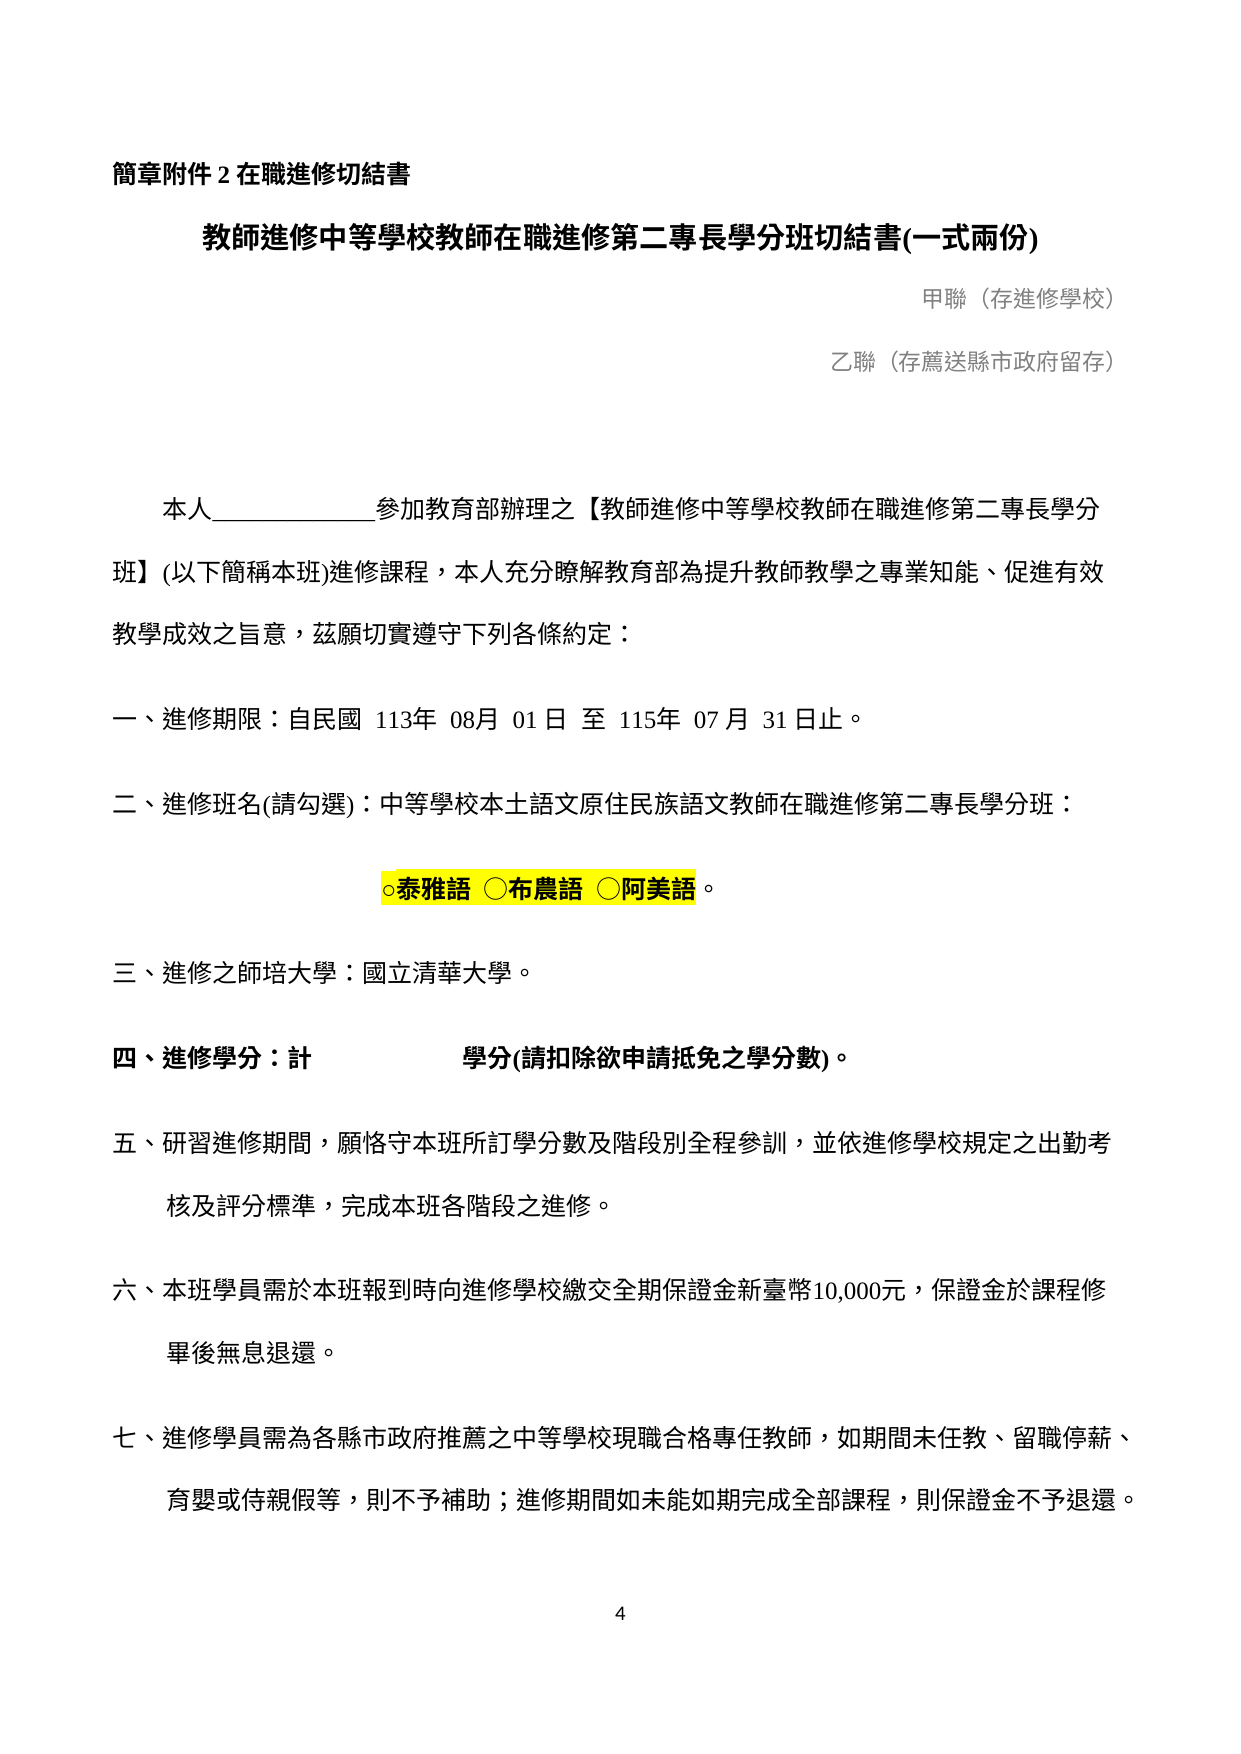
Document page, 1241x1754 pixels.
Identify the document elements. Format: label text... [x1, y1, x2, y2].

text 七、進修學員需為各縣市政府推薦之中等學校現職合格專任教師，如期間未任教、留職停薪、育嬰或侍親假等，則不予補助；進修期間如未能如期完成全部課程，則保證金不予退還。 [112, 1394, 1128, 1519]
text 三、進修之師培大學：國立清華大學。 [112, 930, 1128, 993]
text 五、研習進修期間，願恪守本班所訂學分數及階段別全程參訓，並依進修學校規定之出勤考核及評分標準，完成本班各階段之進修。 [112, 1100, 1128, 1225]
subtitle 簡章附件2 在職進修切結書 [112, 131, 1128, 194]
text 二、進修班名(請勾選)：中等學校本土語文原住民族語文教師在職進修第二專長學分班： [112, 761, 1128, 823]
text 乙聯（存薦送縣市政府留存） [112, 319, 1128, 381]
text 六、本班學員需於本班報到時向進修學校繳交全期保證金新臺幣10,000元，保證金於課程修畢後無息退還。 [112, 1247, 1128, 1372]
text 本人_____________參加教育部辦理之【教師進修中等學校教師在職進修第二專長學分班】(以下簡稱本班)進修課程，本人充分瞭解教育部為提升教師教學之專業知能、促進有效教學成效之旨意，茲願切實遵守下列各條約定： [112, 466, 1128, 654]
text ○泰雅語 ○布農語 ○阿美語。 [112, 846, 1128, 908]
text 一、進修期限：自民國 113年 08月 01 日 至 115年 07 月 31 日止。 [112, 676, 1128, 738]
text 四、進修學分：計 學分(請扣除欲申請抵免之學分數)。 [112, 1015, 1128, 1078]
text 甲聯（存進修學校） [112, 256, 1128, 319]
text 教師進修中等學校教師在職進修第二專長學分班切結書(一式兩份) [112, 194, 1128, 256]
